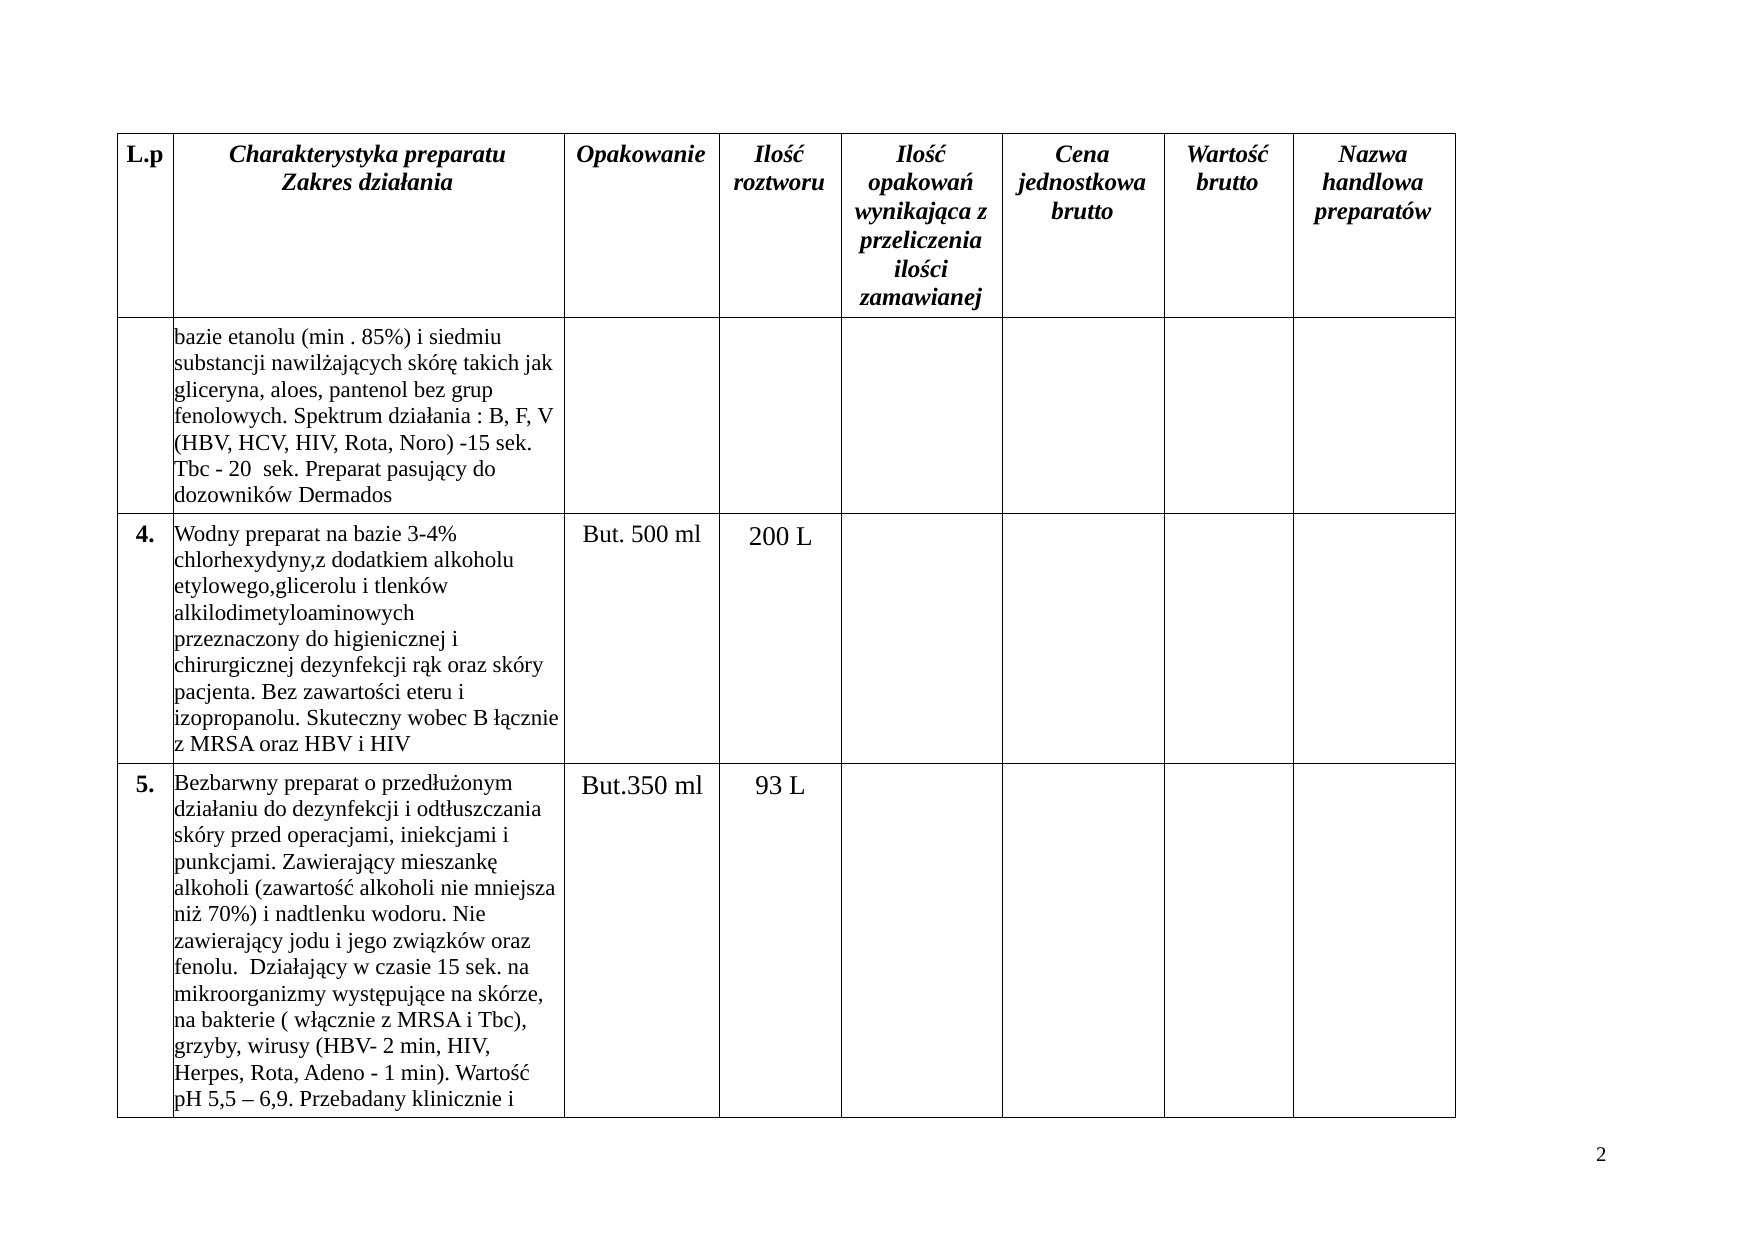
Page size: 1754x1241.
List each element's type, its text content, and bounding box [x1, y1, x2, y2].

table_header Opakowanie [565, 134, 719, 317]
table_header Ilość opakowań wynikająca z przeliczenia ilości zamawianej [842, 134, 1002, 317]
table_cell 200 L [720, 514, 841, 762]
table_header Wartość brutto [1165, 134, 1293, 317]
table_cell Bezbarwny preparat o przedłużonym działaniu do dezynfekcji i odtłuszczania skóry przed operacjami, iniekcjami i punkcjami. Zawierający mieszankę alkoholi (zawartość alkoholi nie mniejsza niż 70%) i nadtlenku wodoru. Nie zawierający jodu i jego związków oraz fenolu. Działający w czasie 15 sek. na mikroorganizmy występujące na skórze, na bakterie ( włącznie z MRSA i Tbc), grzyby, wirusy (HBV- 2 min, HIV, Herpes, Rota, Adeno - 1 min). Wartość pH 5,5 – 6,9. Przebadany klinicznie i [174, 764, 564, 1117]
table_cell [1165, 764, 1293, 1117]
table_cell [1003, 514, 1164, 762]
table_cell [1165, 514, 1293, 762]
table_cell bazie etanolu (min . 85%) i siedmiu substancji nawilżających skórę takich jak gliceryna, aloes, pantenol bez grup fenolowych. Spektrum działania : B, F, V (HBV, HCV, HIV, Rota, Noro) -15 sek. Tbc - 20 sek. Preparat pasujący do dozowników Dermados [174, 318, 564, 513]
table_header Cena jednostkowa brutto [1003, 134, 1164, 317]
table_cell [842, 514, 1002, 762]
table_cell [1294, 764, 1455, 1117]
table_cell [118, 318, 173, 513]
table_cell [1294, 514, 1455, 762]
table_header Nazwa handlowa preparatów [1294, 134, 1455, 317]
table_cell [842, 764, 1002, 1117]
table_cell [1294, 318, 1455, 513]
table_cell Wodny preparat na bazie 3-4% chlorhexydyny,z dodatkiem alkoholu etylowego,glicerolu i tlenków alkilodimetyloaminowych przeznaczony do higienicznej i chirurgicznej dezynfekcji rąk oraz skóry pacjenta. Bez zawartości eteru i izopropanolu. Skuteczny wobec B łącznie z MRSA oraz HBV i HIV [174, 514, 564, 762]
table_cell 4. [118, 514, 173, 762]
table_cell 5. [118, 764, 173, 1117]
table_cell 93 L [720, 764, 841, 1117]
table_cell [1003, 764, 1164, 1117]
table_header Ilość roztworu [720, 134, 841, 317]
table_cell [842, 318, 1002, 513]
table_cell But. 500 ml [565, 514, 719, 762]
table_cell [720, 318, 841, 513]
table_cell [1003, 318, 1164, 513]
table_header L.p [118, 134, 173, 317]
table_cell [565, 318, 719, 513]
table_cell But.350 ml [565, 764, 719, 1117]
table_header Charakterystyka preparatu Zakres działania [174, 134, 564, 317]
table_cell [1165, 318, 1293, 513]
